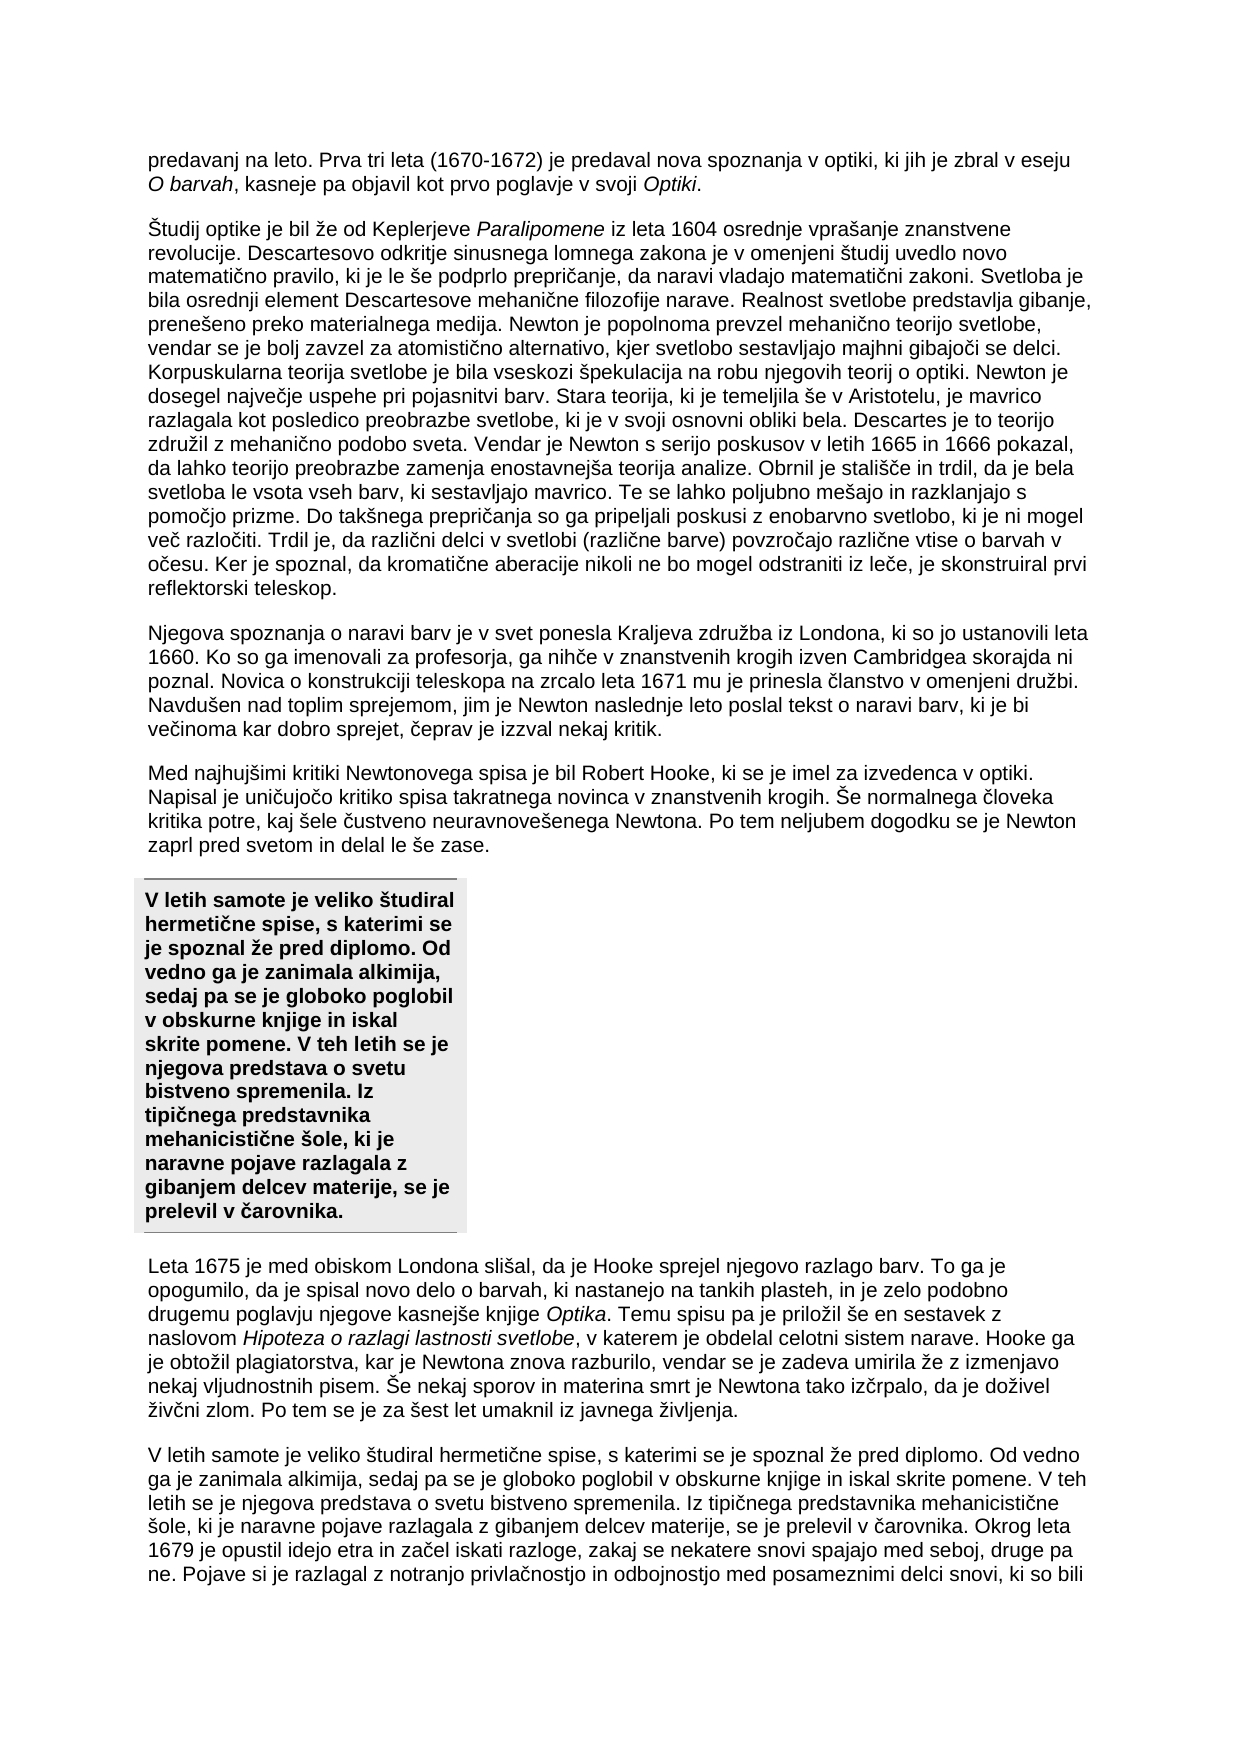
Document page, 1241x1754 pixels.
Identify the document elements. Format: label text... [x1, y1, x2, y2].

text Leta 1675 je med obiskom Londona slišal, da je Hooke sprejel njegovo razlago barv. To ga je opogumilo, da je spisal novo delo o barvah, ki nastanejo na tankih plasteh, in je zelo podobno drugemu poglavju njegove kasnejše knjige Optika. Temu spisu pa je priložil še en sestavek z naslovom Hipoteza o razlagi lastnosti svetlobe, v katerem je obdelal celotni sistem narave. Hooke ga je obtožil plagiatorstva, kar je Newtona znova razburilo, vendar se je zadeva umirila že z izmenjavo nekaj vljudnostnih pisem. Še nekaj sporov in materina smrt je Newtona tako izčrpalo, da je doživel živčni zlom. Po tem se je za šest let umaknil iz javnega življenja. [148, 1254, 1093, 1422]
text Njegova spoznanja o naravi barv je v svet ponesla Kraljeva združba iz Londona, ki so jo ustanovili leta 1660. Ko so ga imenovali za profesorja, ga nihče v znanstvenih krogih izven Cambridgea skorajda ni poznal. Novica o konstrukciji teleskopa na zrcalo leta 1671 mu je prinesla članstvo v omenjeni družbi. Navdušen nad toplim sprejemom, jim je Newton naslednje leto poslal tekst o naravi barv, ki je bi večinoma kar dobro sprejet, čeprav je izzval nekaj kritik. [148, 621, 1093, 740]
text Študij optike je bil že od Keplerjeve Paralipomene iz leta 1604 osrednje vprašanje znanstvene revolucije. Descartesovo odkritje sinusnega lomnega zakona je v omenjeni študij uvedlo novo matematično pravilo, ki je le še podprlo prepričanje, da naravi vladajo matematični zakoni. Svetloba je bila osrednji element Descartesove mehanične filozofije narave. Realnost svetlobe predstavlja gibanje, prenešeno preko materialnega medija. Newton je popolnoma prevzel mehanično teorijo svetlobe, vendar se je bolj zavzel za atomistično alternativo, kjer svetlobo sestavljajo majhni gibajoči se delci. Korpuskularna teorija svetlobe je bila vseskozi špekulacija na robu njegovih teorij o optiki. Newton je dosegel največje uspehe pri pojasnitvi barv. Stara teorija, ki je temeljila še v Aristotelu, je mavrico razlagala kot posledico preobrazbe svetlobe, ki je v svoji osnovni obliki bela. Descartes je to teorijo združil z mehanično podobo sveta. Vendar je Newton s serijo poskusov v letih 1665 in 1666 pokazal, da lahko teorijo preobrazbe zamenja enostavnejša teorija analize. Obrnil je stališče in trdil, da je bela svetloba le vsota vseh barv, ki sestavljajo mavrico. Te se lahko poljubno mešajo in razklanjajo s pomočjo prizme. Do takšnega prepričanja so ga pripeljali poskusi z enobarvno svetlobo, ki je ni mogel več razločiti. Trdil je, da različni delci v svetlobi (različne barve) povzročajo različne vtise o barvah v očesu. Ker je spoznal, da kromatične aberacije nikoli ne bo mogel odstraniti iz leče, je skonstruiral prvi reflektorski teleskop. [148, 216, 1093, 600]
text Med najhujšimi kritiki Newtonovega spisa je bil Robert Hooke, ki se je imel za izvedenca v optiki. Napisal je uničujočo kritiko spisa takratnega novinca v znanstvenih krogih. Še normalnega človeka kritika potre, kaj šele čustveno neuravnovešenega Newtona. Po tem neljubem dogodku se je Newton zaprl pred svetom in delal le še zase. [148, 761, 1093, 857]
text V letih samote je veliko študiral hermetične spise, s katerimi se je spoznal že pred diplomo. Od vedno ga je zanimala alkimija, sedaj pa se je globoko poglobil v obskurne knjige in iskal skrite pomene. V teh letih se je njegova predstava o svetu bistveno spremenila. Iz tipičnega predstavnika mehanicistične šole, ki je naravne pojave razlagala z gibanjem delcev materije, se je prelevil v čarovnika. Okrog leta 1679 je opustil idejo etra in začel iskati razloge, zakaj se nekatere snovi spajajo med seboj, druge pa ne. Pojave si je razlagal z notranjo privlačnostjo in odbojnostjo med posameznimi delci snovi, ki so bili [148, 1442, 1093, 1586]
text predavanj na leto. Prva tri leta (1670-1672) je predaval nova spoznanja v optiki, ki jih je zbral v eseju O barvah, kasneje pa objavil kot prvo poglavje v svoji Optiki. [148, 148, 1093, 196]
table_header V letih samote je veliko študiral hermetične spise, s katerimi se je spoznal že pred diplomo. Od vedno ga je zanimala alkimija, sedaj pa se je globoko poglobil v obskurne knjige in iskal skrite pomene. V teh letih se je njegova predstava o svetu bistveno spremenila. Iz tipičnega predstavnika mehanicistične šole, ki je naravne pojave razlagala z gibanjem delcev materije, se je prelevil v čarovnika. [129, 868, 473, 1243]
